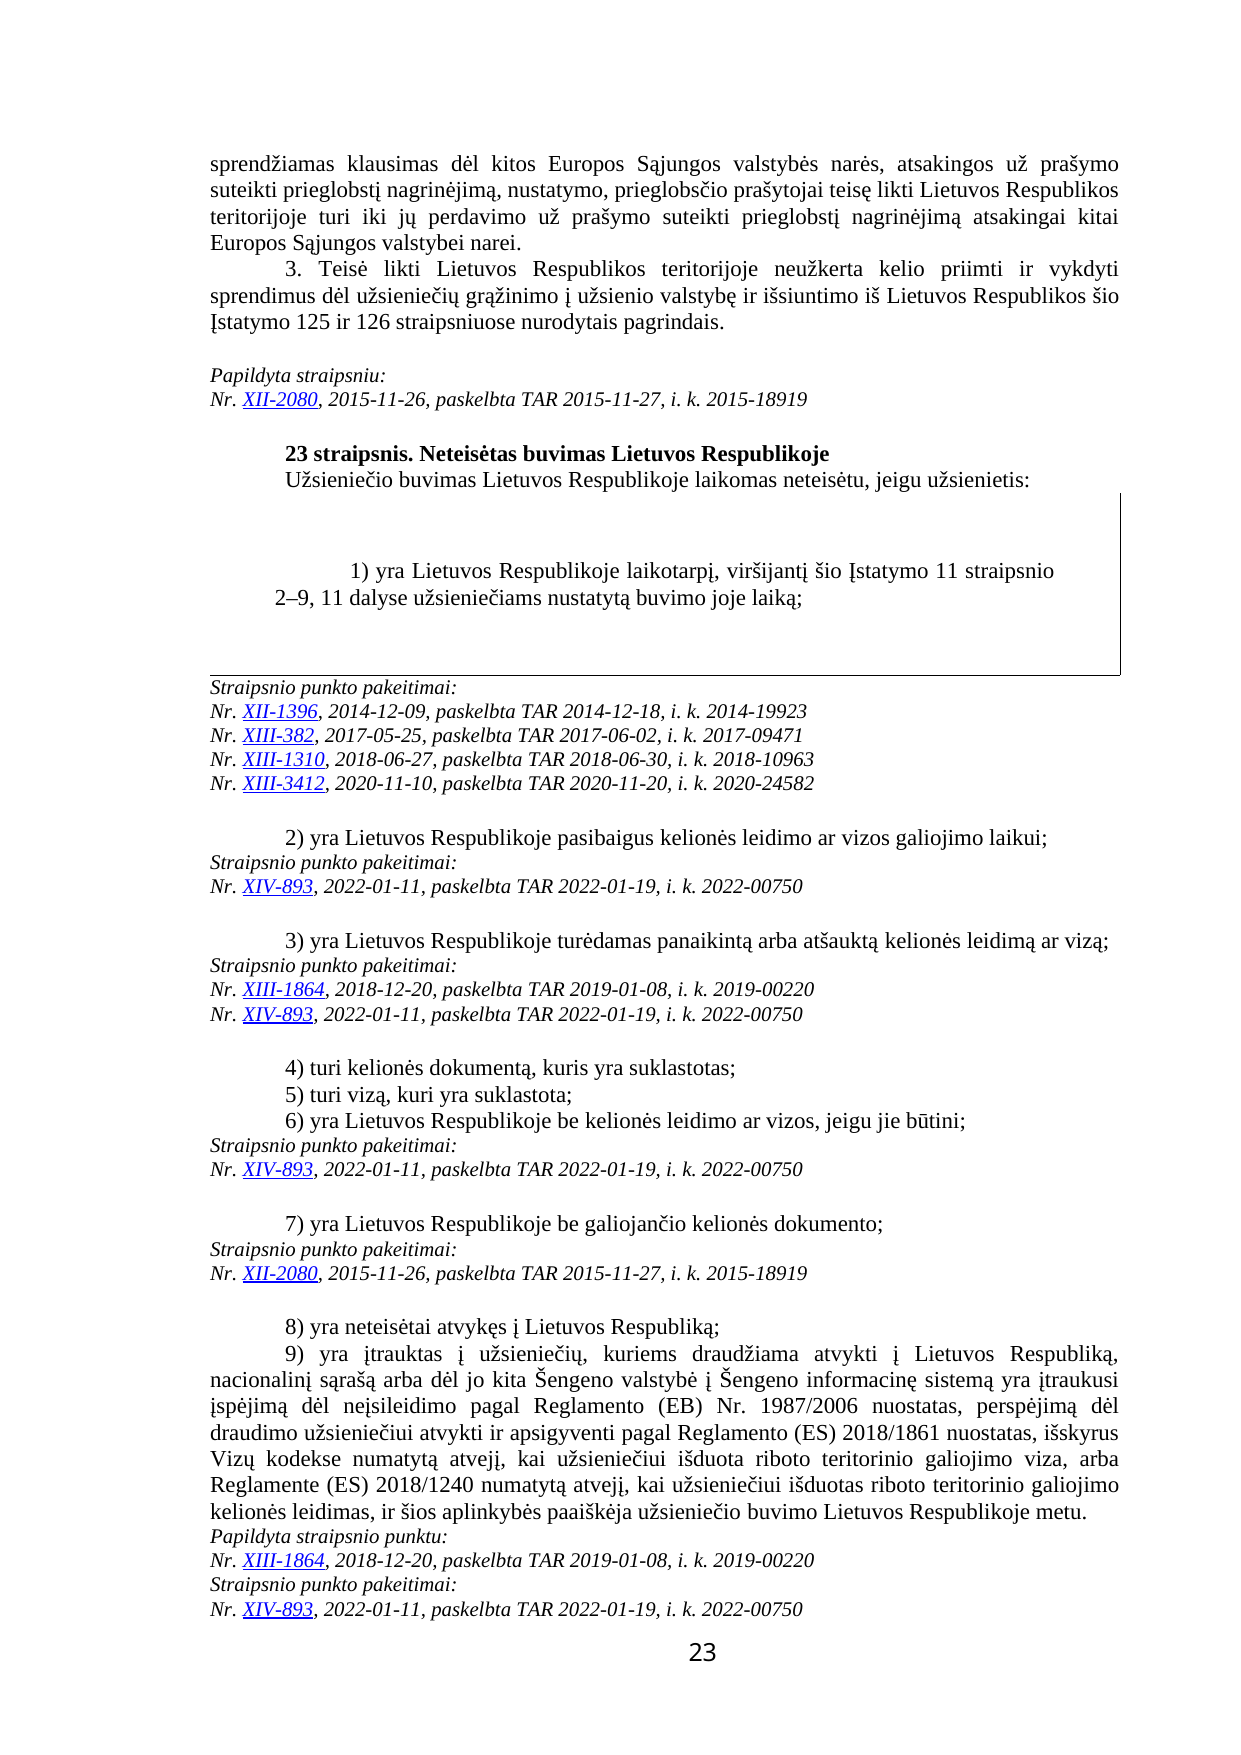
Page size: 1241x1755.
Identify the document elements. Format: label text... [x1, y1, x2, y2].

text Nr. XIII-3412, 2020-11-10, paskelbta TAR 2020-11-20, i. k. 2020-24582 [210, 771, 1120, 795]
text 3) yra Lietuvos Respublikoje turėdamas panaikintą arba atšauktą kelionės leidimą ar vizą; [210, 927, 1120, 953]
text Nr. XIV-893, 2022-01-11, paskelbta TAR 2022-01-19, i. k. 2022-00750 [210, 1596, 1120, 1621]
text sprendžiamas klausimas dėl kitos Europos Sąjungos valstybės narės, atsakingos už prašymo suteikti prieglobstį nagrinėjimą, nustatymo, prieglobsčio prašytojai teisę likti Lietuvos Respublikos teritorijoje turi iki jų perdavimo už prašymo suteikti prieglobstį nagrinėjimą atsakingai kitai Europos Sąjungos valstybei narei. [210, 150, 1120, 255]
text Straipsnio punkto pakeitimai: [210, 1572, 1120, 1596]
text Nr. XIV-893, 2022-01-11, paskelbta TAR 2022-01-19, i. k. 2022-00750 [210, 1157, 1120, 1181]
text Nr. XIV-893, 2022-01-11, paskelbta TAR 2022-01-19, i. k. 2022-00750 [210, 874, 1120, 898]
text Straipsnio punkto pakeitimai: [210, 1237, 1120, 1261]
text 3. Teisė likti Lietuvos Respublikos teritorijoje neužkerta kelio priimti ir vykdyti sprendimus dėl užsieniečių grąžinimo į užsienio valstybę ir išsiuntimo iš Lietuvos Respublikos šio Įstatymo 125 ir 126 straipsniuose nurodytais pagrindais. [210, 255, 1120, 334]
text Straipsnio punkto pakeitimai: [210, 1133, 1120, 1157]
text Straipsnio punkto pakeitimai: [210, 675, 1120, 699]
text 4) turi kelionės dokumentą, kuris yra suklastotas; [210, 1054, 1120, 1081]
text Papildyta straipsnio punktu: [210, 1524, 1120, 1548]
text Nr. XIV-893, 2022-01-11, paskelbta TAR 2022-01-19, i. k. 2022-00750 [210, 1001, 1120, 1026]
text Nr. XIII-1864, 2018-12-20, paskelbta TAR 2019-01-08, i. k. 2019-00220 [210, 977, 1120, 1001]
text Nr. XII-2080, 2015-11-26, paskelbta TAR 2015-11-27, i. k. 2015-18919 [210, 387, 1120, 411]
text Nr. XIII-1310, 2018-06-27, paskelbta TAR 2018-06-30, i. k. 2018-10963 [210, 747, 1120, 771]
text Nr. XII-2080, 2015-11-26, paskelbta TAR 2015-11-27, i. k. 2015-18919 [210, 1261, 1120, 1285]
text 6) yra Lietuvos Respublikoje be kelionės leidimo ar vizos, jeigu jie būtini; [210, 1107, 1120, 1133]
text Užsieniečio buvimas Lietuvos Respublikoje laikomas neteisėtu, jeigu užsienietis: [210, 466, 1120, 493]
text Nr. XIII-1864, 2018-12-20, paskelbta TAR 2019-01-08, i. k. 2019-00220 [210, 1548, 1120, 1572]
text 9) yra įtrauktas į užsieniečių, kuriems draudžiama atvykti į Lietuvos Respubliką, nacionalinį sąrašą arba dėl jo kita Šengeno valstybė į Šengeno informacinę sistemą yra įtraukusi įspėjimą dėl neįsileidimo pagal Reglamento (EB) Nr. 1987/2006 nuostatas, perspėjimą dėl draudimo užsieniečiui atvykti ir apsigyventi pagal Reglamento (ES) 2018/1861 nuostatas, išskyrus Vizų kodekse numatytą atvejį, kai užsieniečiui išduota riboto teritorinio galiojimo viza, arba Reglamente (ES) 2018/1240 numatytą atvejį, kai užsieniečiui išduotas riboto teritorinio galiojimo kelionės leidimas, ir šios aplinkybės paaiškėja užsieniečio buvimo Lietuvos Respublikoje metu. [210, 1340, 1120, 1524]
text 2) yra Lietuvos Respublikoje pasibaigus kelionės leidimo ar vizos galiojimo laikui; [210, 824, 1120, 850]
text Nr. XII-1396, 2014-12-09, paskelbta TAR 2014-12-18, i. k. 2014-19923 [210, 699, 1120, 723]
text Straipsnio punkto pakeitimai: [210, 850, 1120, 874]
text Papildyta straipsniu: [210, 363, 1120, 387]
text Nr. XIII-382, 2017-05-25, paskelbta TAR 2017-06-02, i. k. 2017-09471 [210, 723, 1120, 747]
text 1) yra Lietuvos Respublikoje laikotarpį, viršijantį šio Įstatymo 11 straipsnio 2–9, 11 dalyse užsieniečiams nustatytą buvimo joje laiką; [210, 493, 1120, 675]
text Straipsnio punkto pakeitimai: [210, 953, 1120, 977]
text 5) turi vizą, kuri yra suklastota; [210, 1081, 1120, 1107]
text 23 straipsnis. Neteisėtas buvimas Lietuvos Respublikoje [210, 440, 1120, 466]
text 7) yra Lietuvos Respublikoje be galiojančio kelionės dokumento; [210, 1210, 1120, 1237]
text 8) yra neteisėtai atvykęs į Lietuvos Respubliką; [210, 1313, 1120, 1340]
